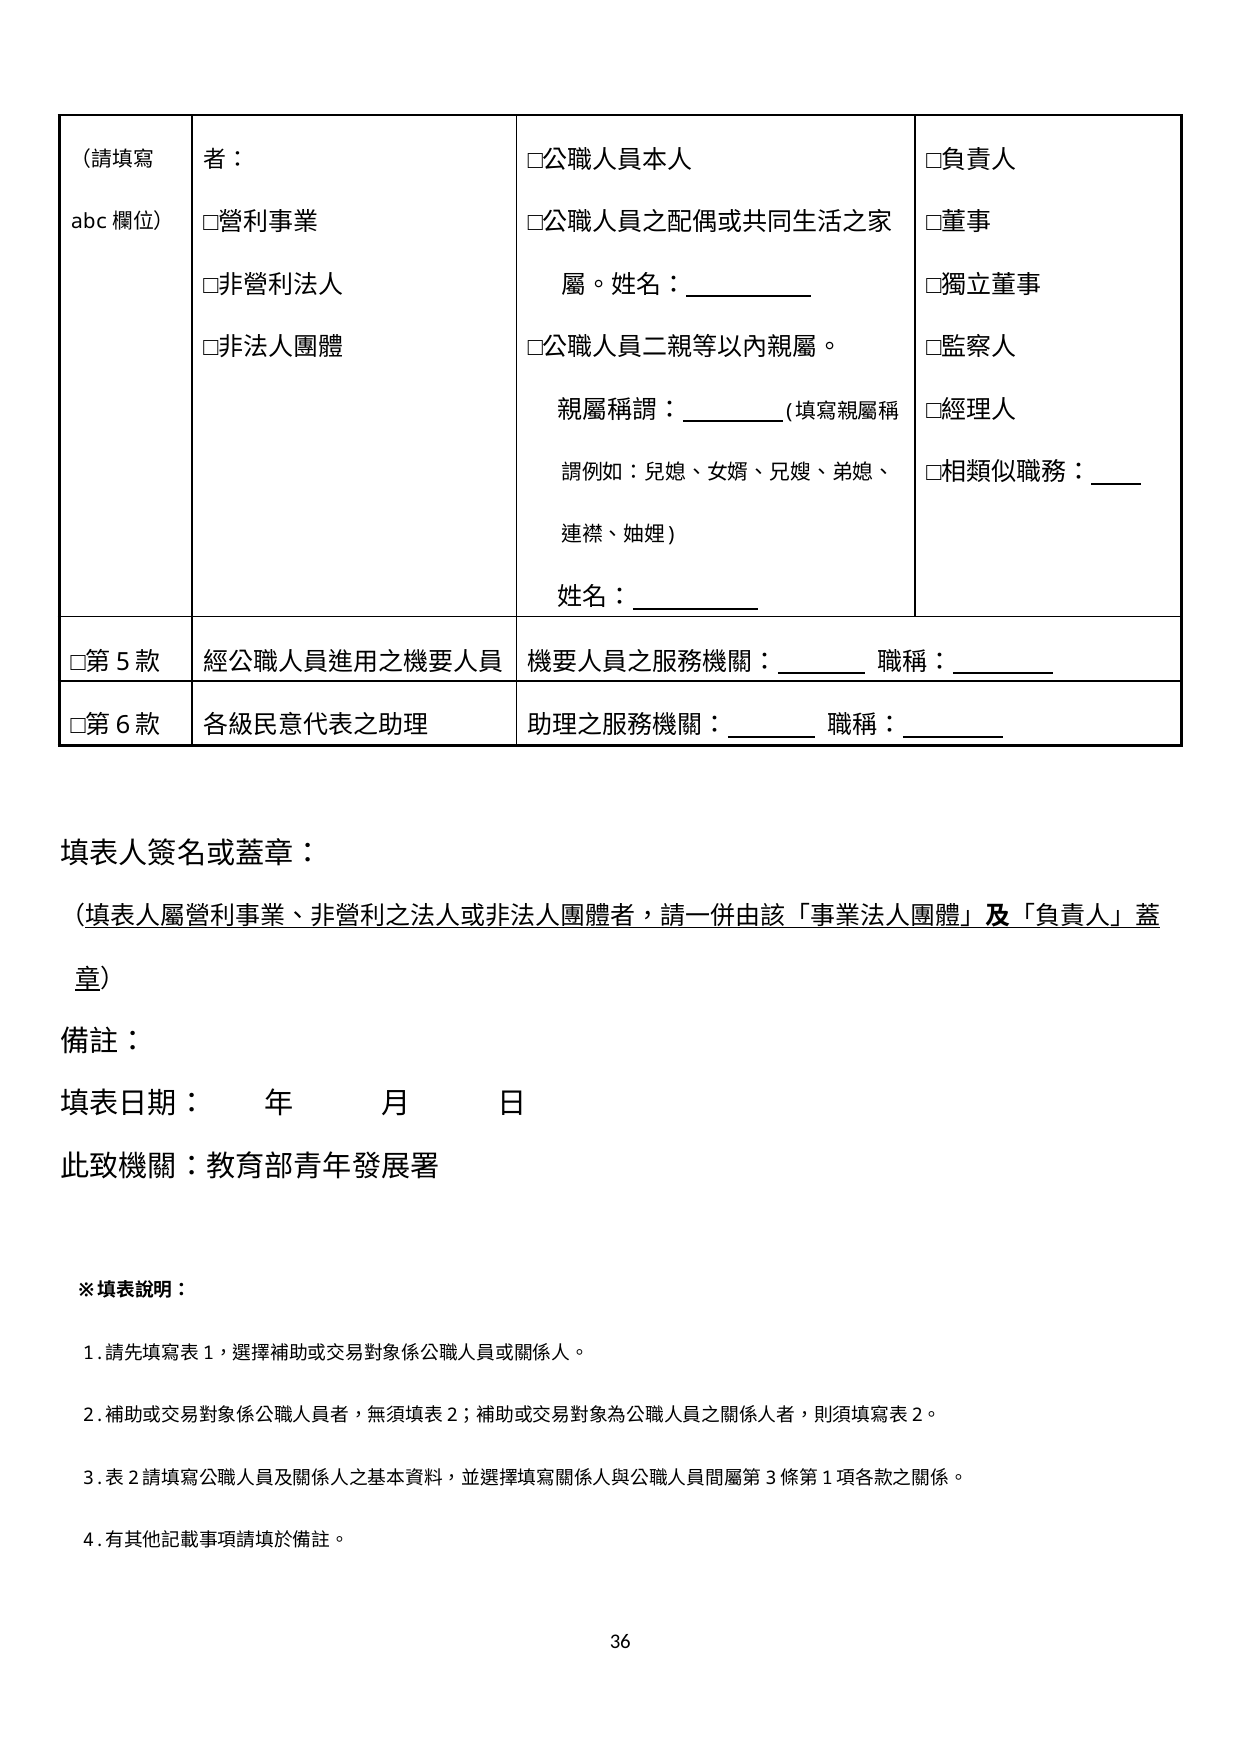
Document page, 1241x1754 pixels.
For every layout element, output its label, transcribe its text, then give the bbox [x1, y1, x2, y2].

table_cell （請填寫abc欄位） [61, 116, 191, 616]
table_cell □負責人 □董事 □獨立董事 □監察人 □經理人 □相類似職務： [916, 116, 1180, 616]
text 填表日期： 年 月 日 [60, 1059, 1165, 1122]
table_cell 各級民意代表之助理 [193, 682, 516, 744]
text 3.表2請填寫公職人員及關係人之基本資料，並選擇填寫關係人與公職人員間屬第3條第1項各款之關係。 [14, 1434, 1240, 1497]
table_cell □第5款 [61, 617, 191, 680]
table_cell 機要人員之服務機關： 職稱： [517, 617, 1180, 680]
text 4.有其他記載事項請填於備註。 [14, 1497, 1240, 1559]
table_cell 者： □營利事業 □非營利法人 □非法人團體 [193, 116, 516, 616]
table_cell □公職人員本人 □公職人員之配偶或共同生活之家屬。姓名： □公職人員二親等以內親屬。 親屬稱謂： (填寫親屬稱謂例如：兒媳、女婿、兄嫂、弟媳、連襟、妯娌) 姓名： [517, 116, 914, 616]
text 備註： [60, 997, 1165, 1059]
table_cell 經公職人員進用之機要人員 [193, 617, 516, 680]
text （填表人屬營利事業、非營利之法人或非法人團體者，請一併由該「事業法人團體」及「負責人」蓋章） [60, 872, 1165, 997]
table_cell □第6款 [61, 682, 191, 744]
text 填表人簽名或蓋章： [60, 809, 1165, 872]
table_cell 助理之服務機關： 職稱： [517, 682, 1180, 744]
text 此致機關：教育部青年發展署 [60, 1122, 1165, 1184]
text 2.補助或交易對象係公職人員者，無須填表2；補助或交易對象為公職人員之關係人者，則須填寫表2。 [14, 1372, 1240, 1434]
text ※填表說明： [75, 1247, 1165, 1309]
text 1.請先填寫表1，選擇補助或交易對象係公職人員或關係人。 [14, 1309, 1240, 1372]
